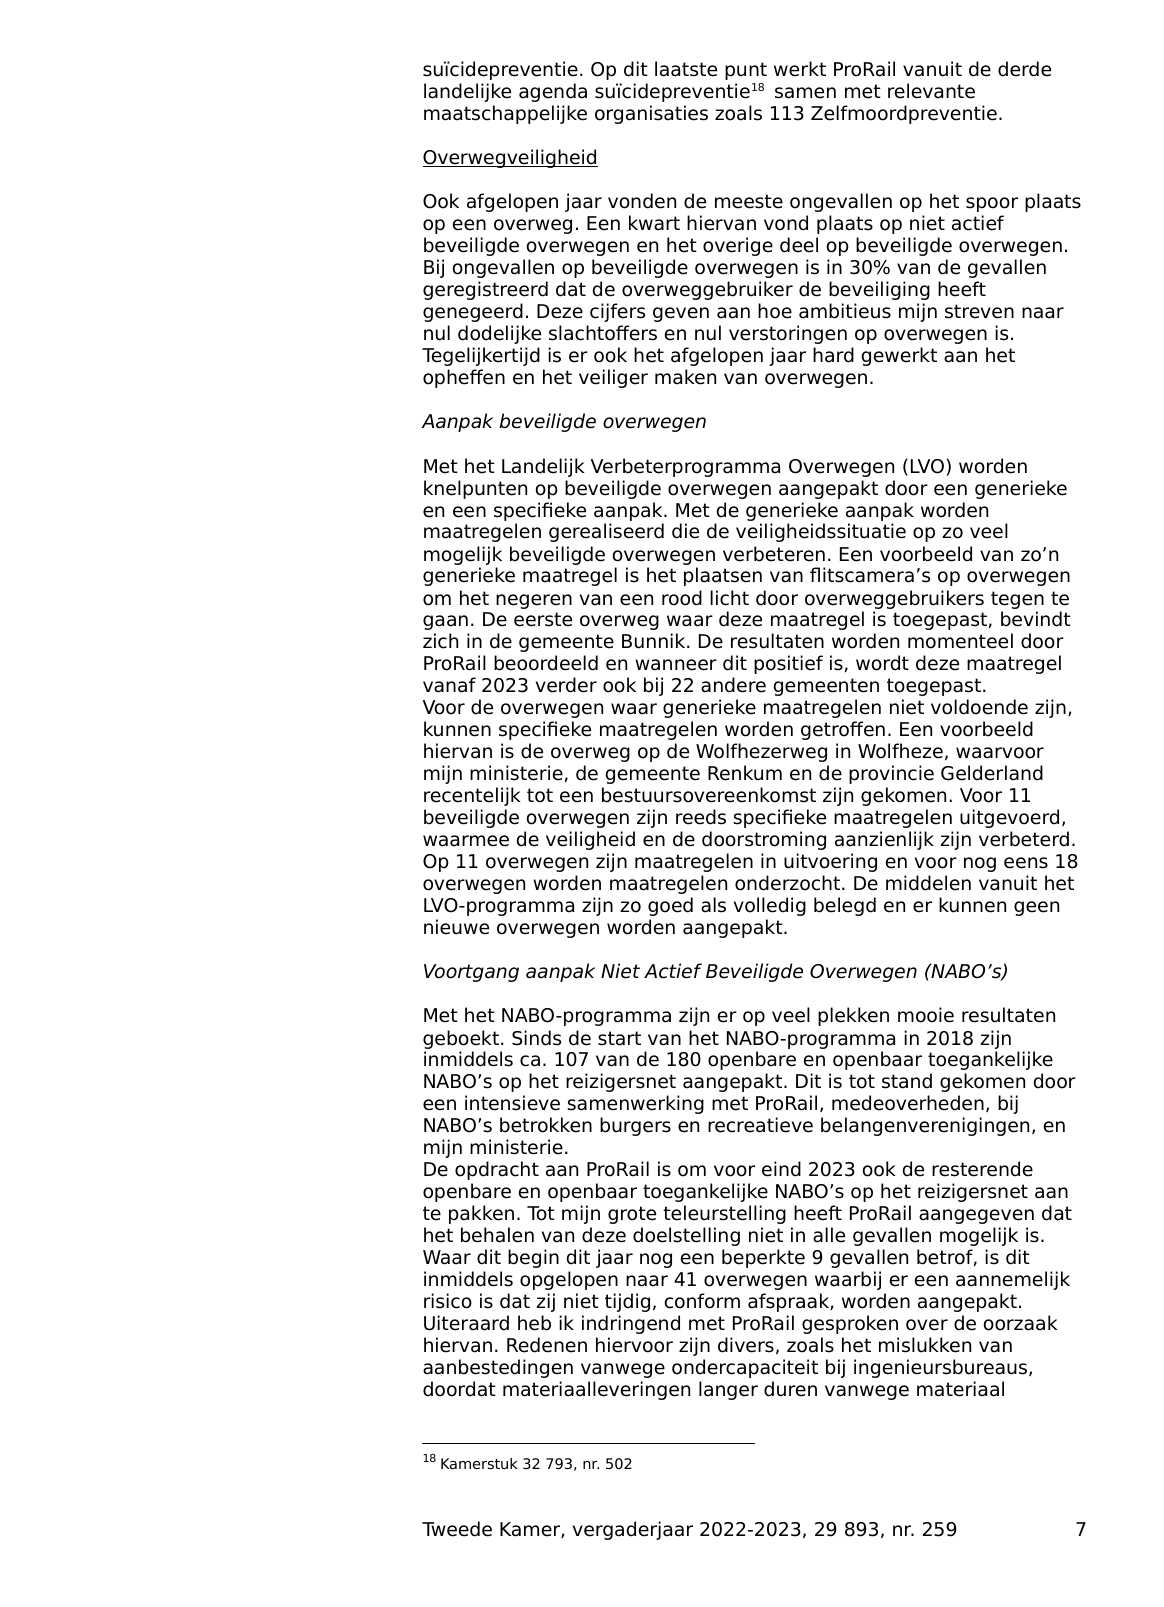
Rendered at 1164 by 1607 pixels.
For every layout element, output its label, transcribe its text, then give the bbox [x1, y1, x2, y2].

subtitle Aanpak beveiligde overwegen [422, 411, 1087, 433]
text Ook afgelopen jaar vonden de meeste ongevallen op het spoor plaats op een overweg. Een kwart hiervan vond plaats op niet actief beveiligde overwegen en het overige deel op beveiligde overwegen. Bij ongevallen op beveiligde overwegen is in 30% van de gevallen geregistreerd dat de overweggebruiker de beveiliging heeft genegeerd. Deze cijfers geven aan hoe ambitieus mijn streven naar nul dodelijke slachtoffers en nul verstoringen op overwegen is. Tegelijkertijd is er ook het afgelopen jaar hard gewerkt aan het opheffen en het veiliger maken van overwegen. [422, 191, 1087, 389]
text Met het Landelijk Verbeterprogramma Overwegen (LVO) worden knelpunten op beveiligde overwegen aangepakt door een generieke en een specifieke aanpak. Met de generieke aanpak worden maatregelen gerealiseerd die de veiligheidssituatie op zo veel mogelijk beveiligde overwegen verbeteren. Een voorbeeld van zo’n generieke maatregel is het plaatsen van flitscamera’s op overwegen om het negeren van een rood licht door overweggebruikers tegen te gaan. De eerste overweg waar deze maatregel is toegepast, bevindt zich in de gemeente Bunnik. De resultaten worden momenteel door ProRail beoordeeld en wanneer dit positief is, wordt deze maatregel vanaf 2023 verder ook bij 22 andere gemeenten toegepast. [422, 456, 1087, 697]
text Voor de overwegen waar generieke maatregelen niet voldoende zijn, kunnen specifieke maatregelen worden getroffen. Een voorbeeld hiervan is de overweg op de Wolfhezerweg in Wolfheze, waarvoor mijn ministerie, de gemeente Renkum en de provincie Gelderland recentelijk tot een bestuursovereenkomst zijn gekomen. Voor 11 beveiligde overwegen zijn reeds specifieke maatregelen uitgevoerd, waarmee de veiligheid en de doorstroming aanzienlijk zijn verbeterd. Op 11 overwegen zijn maatregelen in uitvoering en voor nog eens 18 overwegen worden maatregelen onderzocht. De middelen vanuit het LVO-programma zijn zo goed als volledig belegd en er kunnen geen nieuwe overwegen worden aangepakt. [422, 697, 1087, 939]
text Uiteraard heb ik indringend met ProRail gesproken over de oorzaak hiervan. Redenen hiervoor zijn divers, zoals het mislukken van aanbestedingen vanwege ondercapaciteit bij ingenieursbureaus, doordat materiaalleveringen langer duren vanwege materiaal [422, 1313, 1087, 1401]
text Kamerstuk 32 793, nr. 502 [422, 1452, 1087, 1474]
subtitle Voortgang aanpak Niet Actief Beveiligde Overwegen (NABO’s) [422, 961, 1087, 983]
text Met het NABO-programma zijn er op veel plekken mooie resultaten geboekt. Sinds de start van het NABO-programma in 2018 zijn inmiddels ca. 107 van de 180 openbare en openbaar toegankelijke NABO’s op het reizigersnet aangepakt. Dit is tot stand gekomen door een intensieve samenwerking met ProRail, medeoverheden, bij NABO’s betrokken burgers en recreatieve belangenverenigingen, en mijn ministerie. [422, 1005, 1087, 1159]
subtitle Overwegveiligheid [422, 147, 1087, 169]
text De opdracht aan ProRail is om voor eind 2023 ook de resterende openbare en openbaar toegankelijke NABO’s op het reizigersnet aan te pakken. Tot mijn grote teleurstelling heeft ProRail aangegeven dat het behalen van deze doelstelling niet in alle gevallen mogelijk is. Waar dit begin dit jaar nog een beperkte 9 gevallen betrof, is dit inmiddels opgelopen naar 41 overwegen waarbij er een aannemelijk risico is dat zij niet tijdig, conform afspraak, worden aangepakt. [422, 1159, 1087, 1313]
text suïcidepreventie. Op dit laatste punt werkt ProRail vanuit de derde landelijke agenda suïcidepreventie samen met relevante maatschappelijke organisaties zoals 113 Zelfmoordpreventie. [422, 59, 1087, 125]
